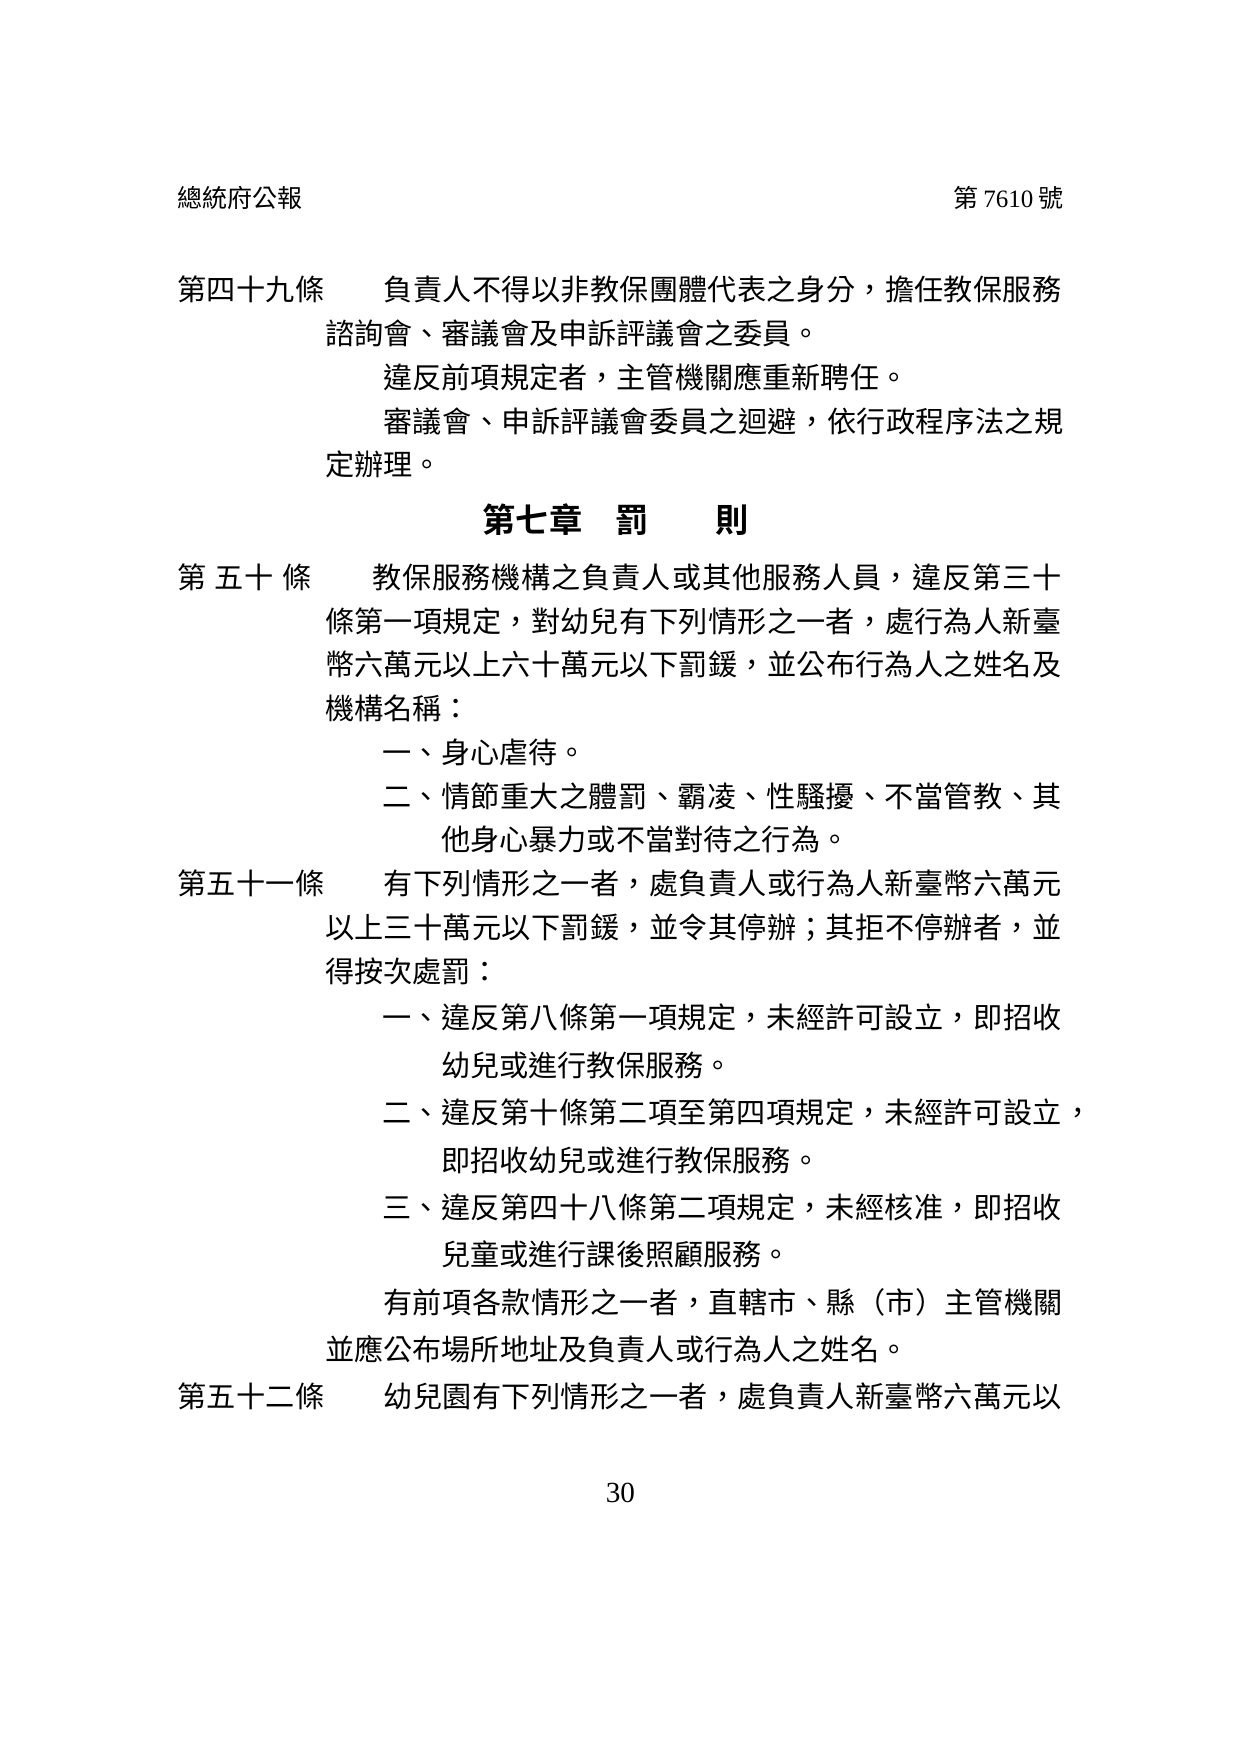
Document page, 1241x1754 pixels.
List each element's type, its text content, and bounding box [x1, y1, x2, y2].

text 一、 違反第八條第一項規定，未經許可設立，即招收幼兒或進行教保服務。 [382, 991, 1063, 1086]
text 第五十二條 幼兒園有下列情形之一者，處負責人新臺幣六萬元以 [177, 1370, 1063, 1417]
text 違反前項規定者，主管機關應重新聘任。 [325, 353, 1063, 397]
text 二、 違反第十條第二項至第四項規定，未經許可設立，即招收幼兒或進行教保服務。 [382, 1086, 1063, 1180]
text 第 五十 條 教保服務機構之負責人或其他服務人員，違反第三十條第一項規定，對幼兒有下列情形之一者，處行為人新臺幣六萬元以上六十萬元以下罰鍰，並公布行為人之姓名及機構名稱： [177, 553, 1063, 728]
text 三、 違反第四十八條第二項規定，未經核准，即招收兒童或進行課後照顧服務。 [382, 1180, 1063, 1275]
text 二、 情節重大之體罰、霸凌、性騷擾、不當管教、其他身心暴力或不當對待之行為。 [382, 772, 1063, 859]
text 有前項各款情形之一者，直轄市、縣（市）主管機關並應公布場所地址及負責人或行為人之姓名。 [325, 1275, 1063, 1370]
text 第四十九條 負責人不得以非教保團體代表之身分，擔任教保服務諮詢會、審議會及申訴評議會之委員。 [177, 266, 1063, 353]
text 第七章 罰 則 [482, 497, 1063, 541]
text 第五十一條 有下列情形之一者，處負責人或行為人新臺幣六萬元以上三十萬元以下罰鍰，並令其停辦；其拒不停辦者，並得按次處罰： [177, 859, 1063, 991]
text 一、 身心虐待。 [382, 728, 1063, 772]
text 審議會、申訴評議會委員之迴避，依行政程序法之規定辦理。 [325, 397, 1063, 484]
